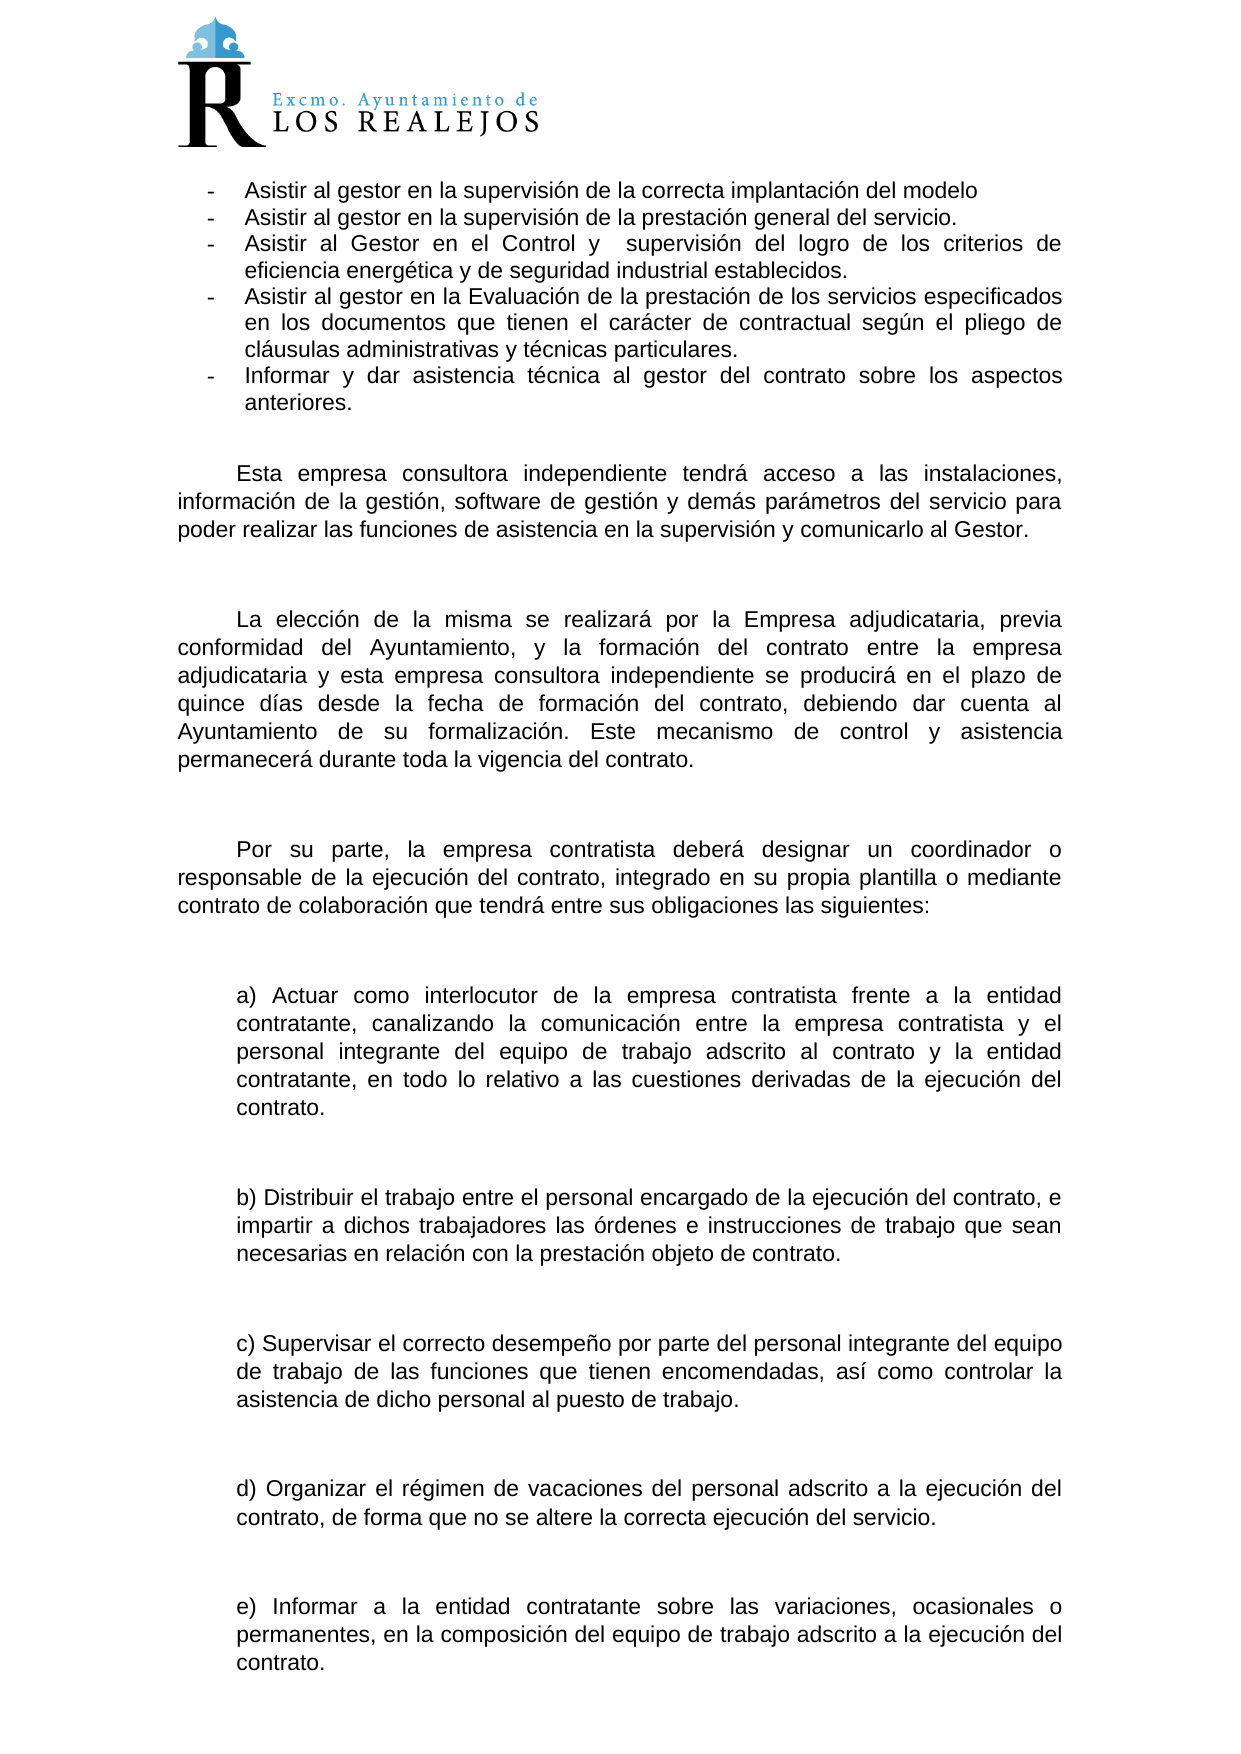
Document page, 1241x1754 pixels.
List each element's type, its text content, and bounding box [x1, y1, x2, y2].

list Asistir al gestor en la supervisión de la correcta implantación del modelo [207, 177, 1063, 204]
text Por su parte, la empresa contratista deberá designar un coordinador o responsable de la ejecución del contrato, integrado en su propia plantilla o mediante contrato de colaboración que tendrá entre sus obligaciones las siguientes: [177, 836, 1063, 918]
text e) Informar a la entidad contratante sobre las variaciones, ocasionales o permanentes, en la composición del equipo de trabajo adscrito a la ejecución del contrato. [236, 1593, 1063, 1676]
list Asistir al Gestor en el Control y supervisión del logro de los criterios de eficiencia energética y de seguridad industrial establecidos. [207, 230, 1063, 283]
list Informar y dar asistencia técnica al gestor del contrato sobre los aspectos anteriores. [207, 362, 1063, 415]
list Asistir al gestor en la Evaluación de la prestación de los servicios especificados en los documentos que tienen el carácter de contractual según el pliego de cláusulas administrativas y técnicas particulares. [207, 283, 1063, 362]
list Asistir al gestor en la supervisión de la prestación general del servicio. [207, 204, 1063, 230]
text Esta empresa consultora independiente tendrá acceso a las instalaciones, información de la gestión, software de gestión y demás parámetros del servicio para poder realizar las funciones de asistencia en la supervisión y comunicarlo al Gestor. [177, 460, 1063, 542]
text La elección de la misma se realizará por la Empresa adjudicataria, previa conformidad del Ayuntamiento, y la formación del contrato entre la empresa adjudicataria y esta empresa consultora independiente se producirá en el plazo de quince días desde la fecha de formación del contrato, debiendo dar cuenta al Ayuntamiento de su formalización. Este mecanismo de control y asistencia permanecerá durante toda la vigencia del contrato. [177, 606, 1063, 772]
text b) Distribuir el trabajo entre el personal encargado de la ejecución del contrato, e impartir a dichos trabajadores las órdenes e instrucciones de trabajo que sean necesarias en relación con la prestación objeto de contrato. [236, 1184, 1063, 1266]
text c) Supervisar el correcto desempeño por parte del personal integrante del equipo de trabajo de las funciones que tienen encomendadas, así como controlar la asistencia de dicho personal al puesto de trabajo. [236, 1329, 1063, 1412]
text d) Organizar el régimen de vacaciones del personal adscrito a la ejecución del contrato, de forma que no se altere la correcta ejecución del servicio. [236, 1475, 1063, 1530]
text a) Actuar como interlocutor de la empresa contratista frente a la entidad contratante, canalizando la comunicación entre la empresa contratista y el personal integrante del equipo de trabajo adscrito al contrato y la entidad contratante, en todo lo relativo a las cuestiones derivadas de la ejecución del contrato. [236, 982, 1063, 1120]
